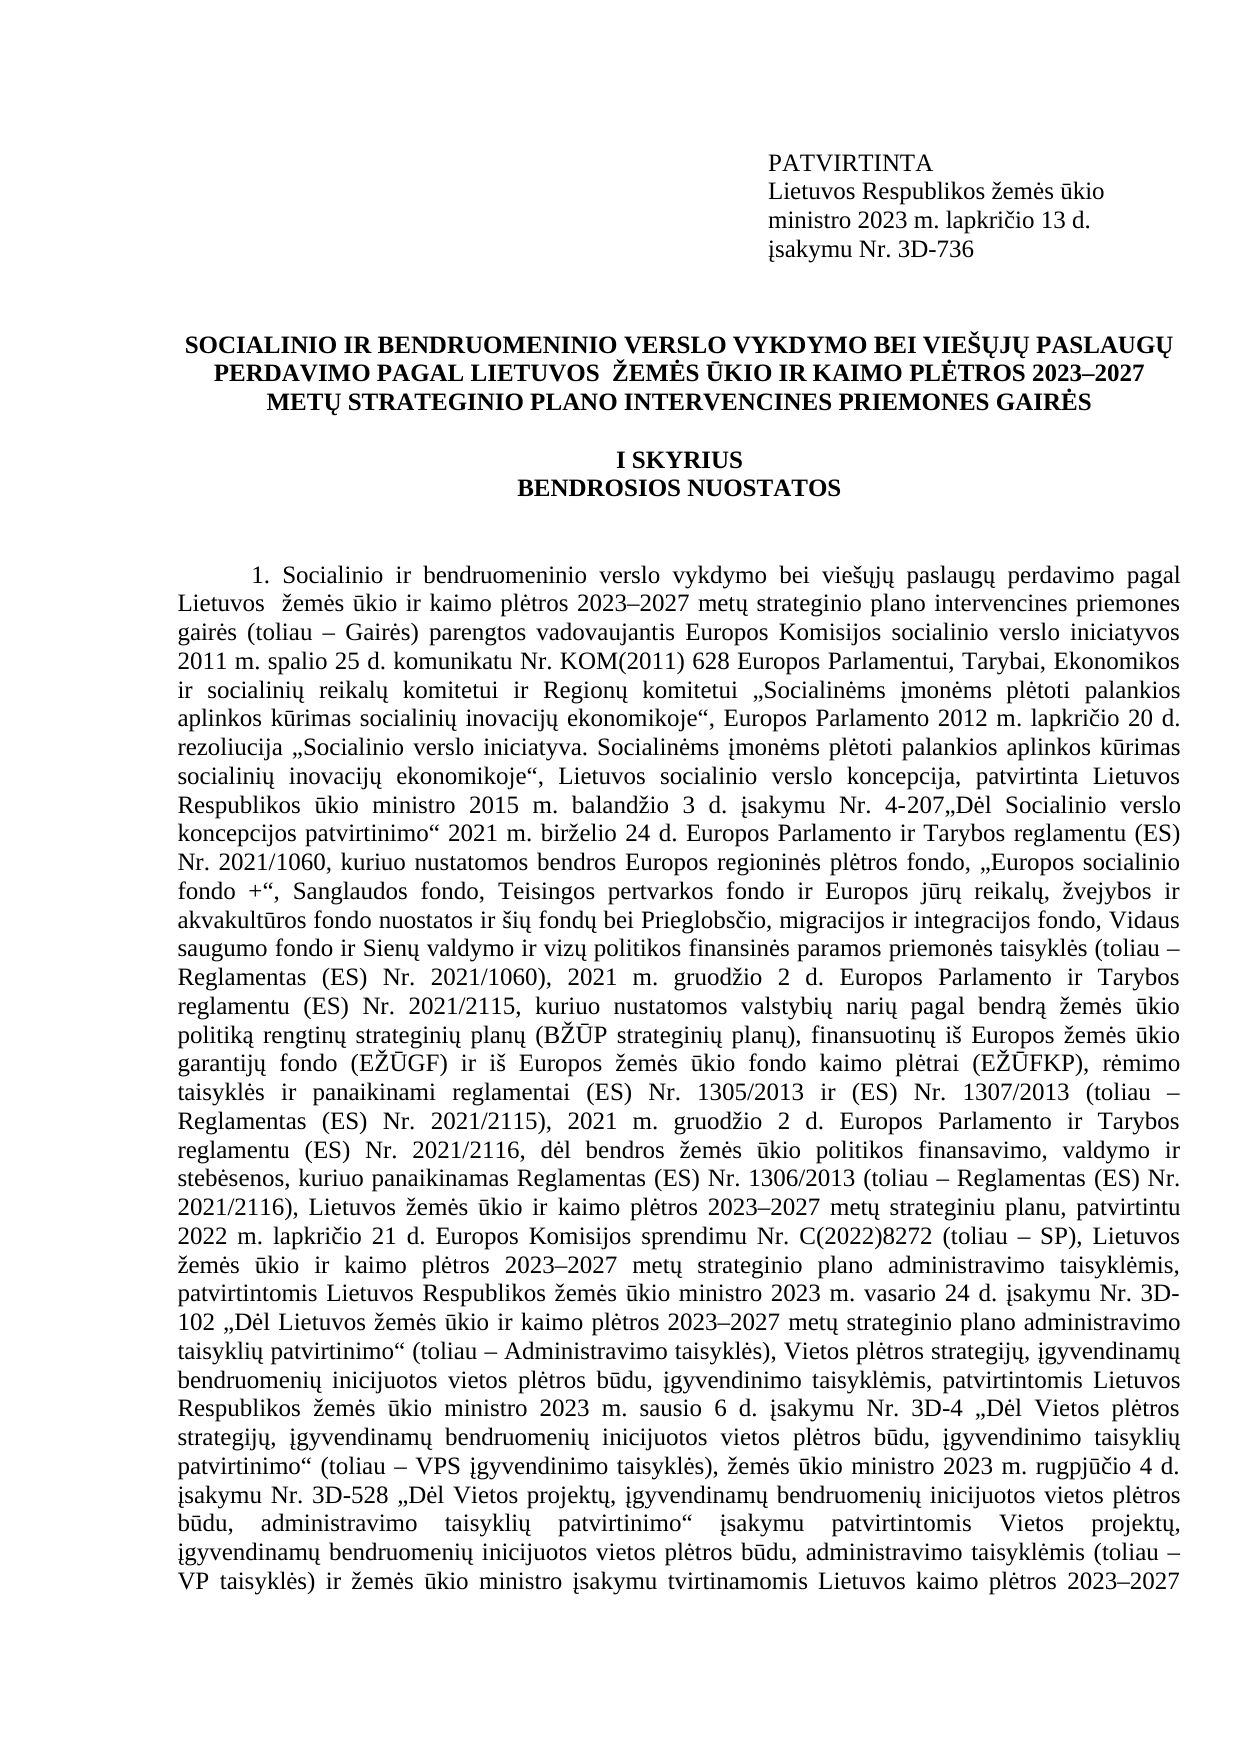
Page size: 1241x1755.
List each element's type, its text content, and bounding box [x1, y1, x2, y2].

text Lietuvos Respublikos žemės ūkio [177, 176, 1181, 205]
text 1. Socialinio ir bendruomeninio verslo vykdymo bei viešųjų paslaugų perdavimo pagal Lietuvos žemės ūkio ir kaimo plėtros 2023–2027 metų strateginio plano intervencines priemones gairės (toliau – Gairės) parengtos vadovaujantis Europos Komisijos socialinio verslo iniciatyvos 2011 m. spalio 25 d. komunikatu Nr. KOM(2011) 628 Europos Parlamentui, Tarybai, Ekonomikos ir socialinių reikalų komitetui ir Regionų komitetui „Socialinėms įmonėms plėtoti palankios aplinkos kūrimas socialinių inovacijų ekonomikoje“, Europos Parlamento 2012 m. lapkričio 20 d. rezoliucija „Socialinio verslo iniciatyva. Socialinėms įmonėms plėtoti palankios aplinkos kūrimas socialinių inovacijų ekonomikoje“, Lietuvos socialinio verslo koncepcija, patvirtinta Lietuvos Respublikos ūkio ministro 2015 m. balandžio 3 d. įsakymu Nr. 4-207„Dėl Socialinio verslo koncepcijos patvirtinimo“ 2021 m. birželio 24 d. Europos Parlamento ir Tarybos reglamentu (ES) Nr. 2021/1060, kuriuo nustatomos bendros Europos regioninės plėtros fondo, „Europos socialinio fondo +“, Sanglaudos fondo, Teisingos pertvarkos fondo ir Europos jūrų reikalų, žvejybos ir akvakultūros fondo nuostatos ir šių fondų bei Prieglobsčio, migracijos ir integracijos fondo, Vidaus saugumo fondo ir Sienų valdymo ir vizų politikos finansinės paramos priemonės taisyklės (toliau – Reglamentas (ES) Nr. 2021/1060), 2021 m. gruodžio 2 d. Europos Parlamento ir Tarybos reglamentu (ES) Nr. 2021/2115, kuriuo nustatomos valstybių narių pagal bendrą žemės ūkio politiką rengtinų strateginių planų (BŽŪP strateginių planų), finansuotinų iš Europos žemės ūkio garantijų fondo (EŽŪGF) ir iš Europos žemės ūkio fondo kaimo plėtrai (EŽŪFKP), rėmimo taisyklės ir panaikinami reglamentai (ES) Nr. 1305/2013 ir (ES) Nr. 1307/2013 (toliau – Reglamentas (ES) Nr. 2021/2115), 2021 m. gruodžio 2 d. Europos Parlamento ir Tarybos reglamentu (ES) Nr. 2021/2116, dėl bendros žemės ūkio politikos finansavimo, valdymo ir stebėsenos, kuriuo panaikinamas Reglamentas (ES) Nr. 1306/2013 (toliau – Reglamentas (ES) Nr. 2021/2116), Lietuvos žemės ūkio ir kaimo plėtros 2023–2027 metų strateginiu planu, patvirtintu 2022 m. lapkričio 21 d. Europos Komisijos sprendimu Nr. C(2022)8272 (toliau – SP), Lietuvos žemės ūkio ir kaimo plėtros 2023–2027 metų strateginio plano administravimo taisyklėmis, patvirtintomis Lietuvos Respublikos žemės ūkio ministro 2023 m. vasario 24 d. įsakymu Nr. 3D-102 „Dėl Lietuvos žemės ūkio ir kaimo plėtros 2023–2027 metų strateginio plano administravimo taisyklių patvirtinimo“ (toliau – Administravimo taisyklės), Vietos plėtros strategijų, įgyvendinamų bendruomenių inicijuotos vietos plėtros būdu, įgyvendinimo taisyklėmis, patvirtintomis Lietuvos Respublikos žemės ūkio ministro 2023 m. sausio 6 d. įsakymu Nr. 3D-4 „Dėl Vietos plėtros strategijų, įgyvendinamų bendruomenių inicijuotos vietos plėtros būdu, įgyvendinimo taisyklių patvirtinimo“ (toliau – VPS įgyvendinimo taisyklės), žemės ūkio ministro 2023 m. rugpjūčio 4 d. įsakymu Nr. 3D-528 „Dėl Vietos projektų, įgyvendinamų bendruomenių inicijuotos vietos plėtros būdu, administravimo taisyklių patvirtinimo“ įsakymu patvirtintomis Vietos projektų, įgyvendinamų bendruomenių inicijuotos vietos plėtros būdu, administravimo taisyklėmis (toliau – VP taisyklės) ir žemės ūkio ministro įsakymu tvirtinamomis Lietuvos kaimo plėtros 2023–2027 [177, 560, 1181, 1595]
text PATVIRTINTA [177, 148, 1181, 176]
text ministro 2023 m. lapkričio 13 d. [177, 205, 1181, 234]
text SOCIALINIO ir BENDRUOMENINIO verslo VYKDYMO bei viešųjų paslaugų PERDAVIMO PAGAL LIETUVOS ŽEMĖS ŪKIO IR KAIMO PLĖTROS 2023–2027 METŲ STRATEGINIO PLANO INTERVENCINES PRIEMONES gairės [177, 330, 1181, 416]
text įsakymu Nr. 3D-736 [177, 234, 1181, 263]
text BENDROSIOS NUOSTATOS [177, 473, 1181, 502]
text I SKYRIUS [177, 445, 1181, 473]
